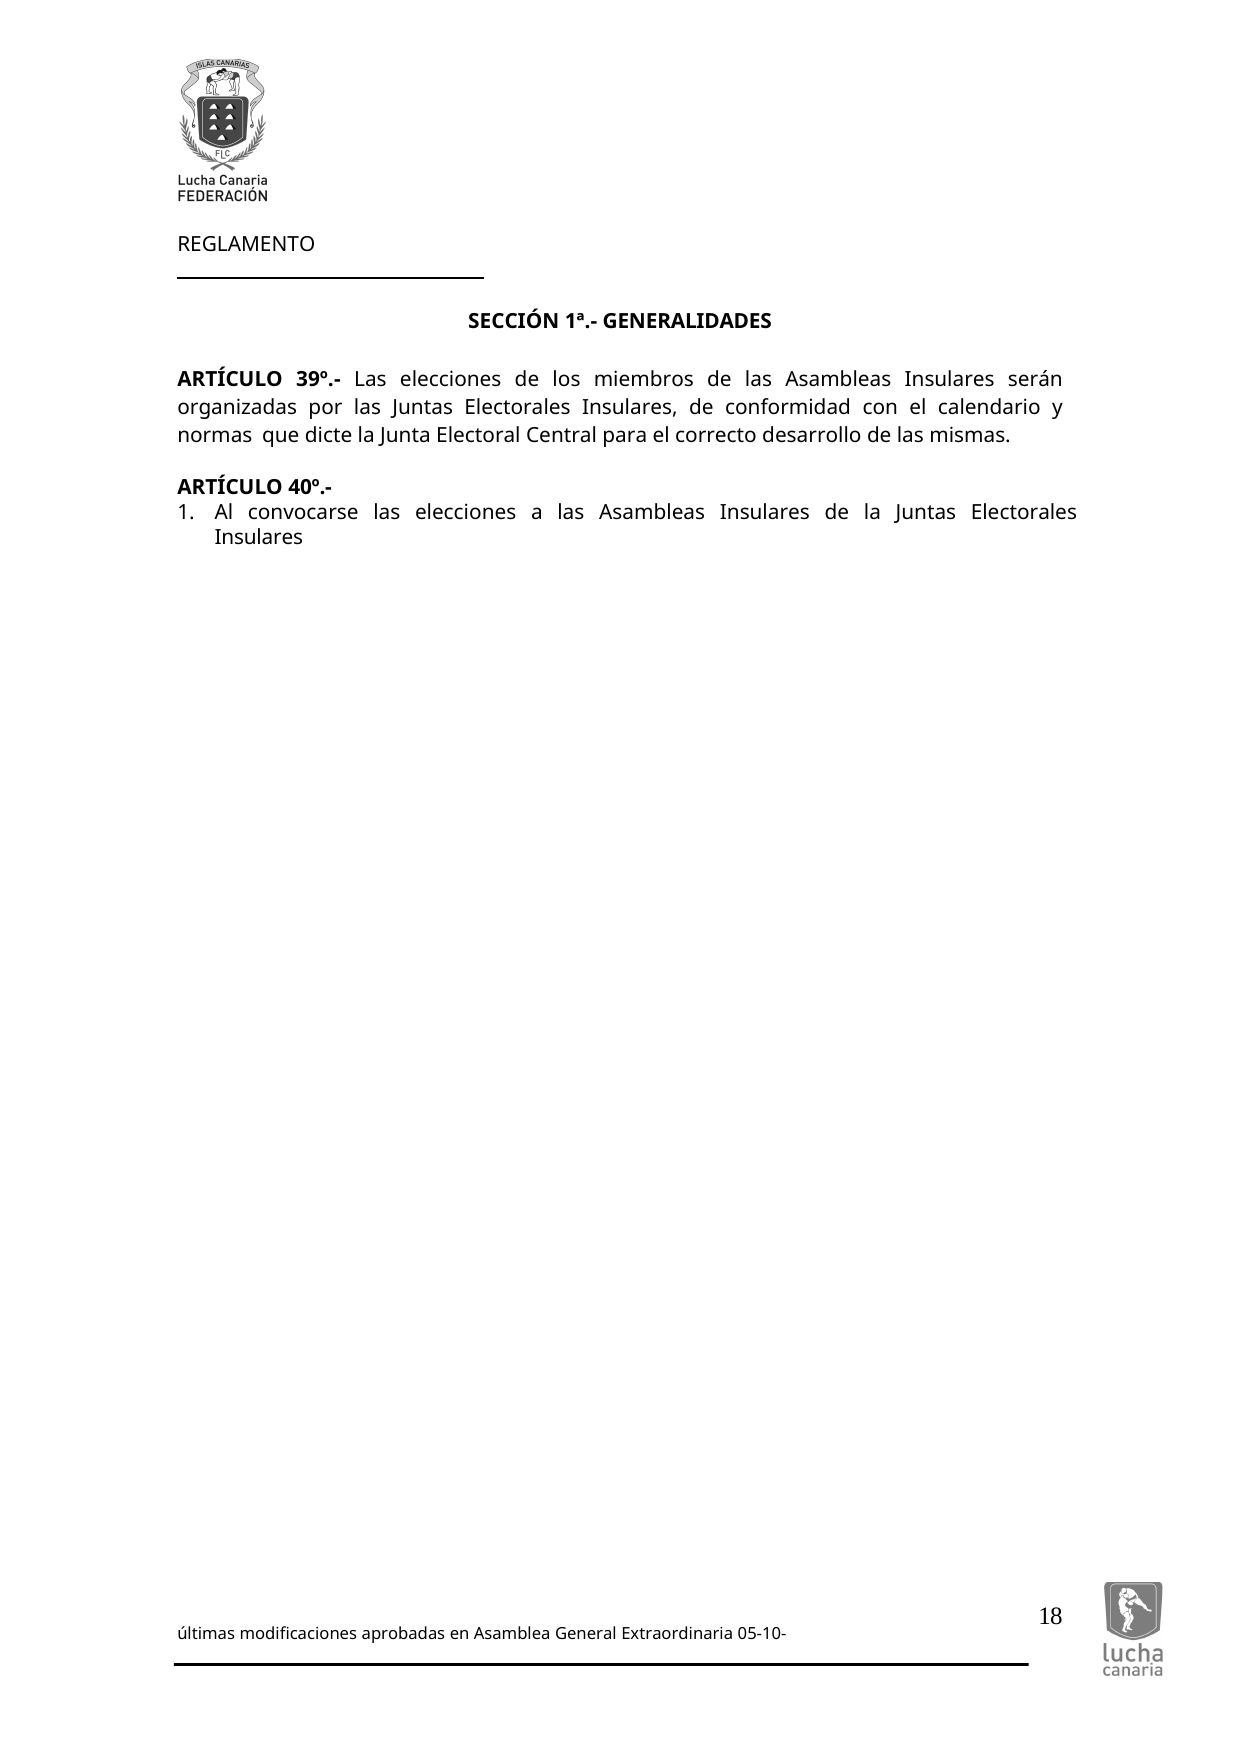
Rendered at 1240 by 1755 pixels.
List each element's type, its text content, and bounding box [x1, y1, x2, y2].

text SECCIÓN 1ª.- GENERALIDADES [345, 307, 894, 335]
text ARTÍCULO 39º.- Las elecciones de los miembros de las Asambleas Insulares serán organizadas por las Juntas Electorales Insulares, de conformidad con el calendario y normas que dicte la Junta Electoral Central para el correcto desarrollo de las mismas. [177, 364, 1063, 449]
list Al convocarse las elecciones a las Asambleas Insulares de la Juntas Electorales Insulares [177, 499, 1077, 549]
subtitle ARTÍCULO 40º.- [177, 474, 1077, 499]
